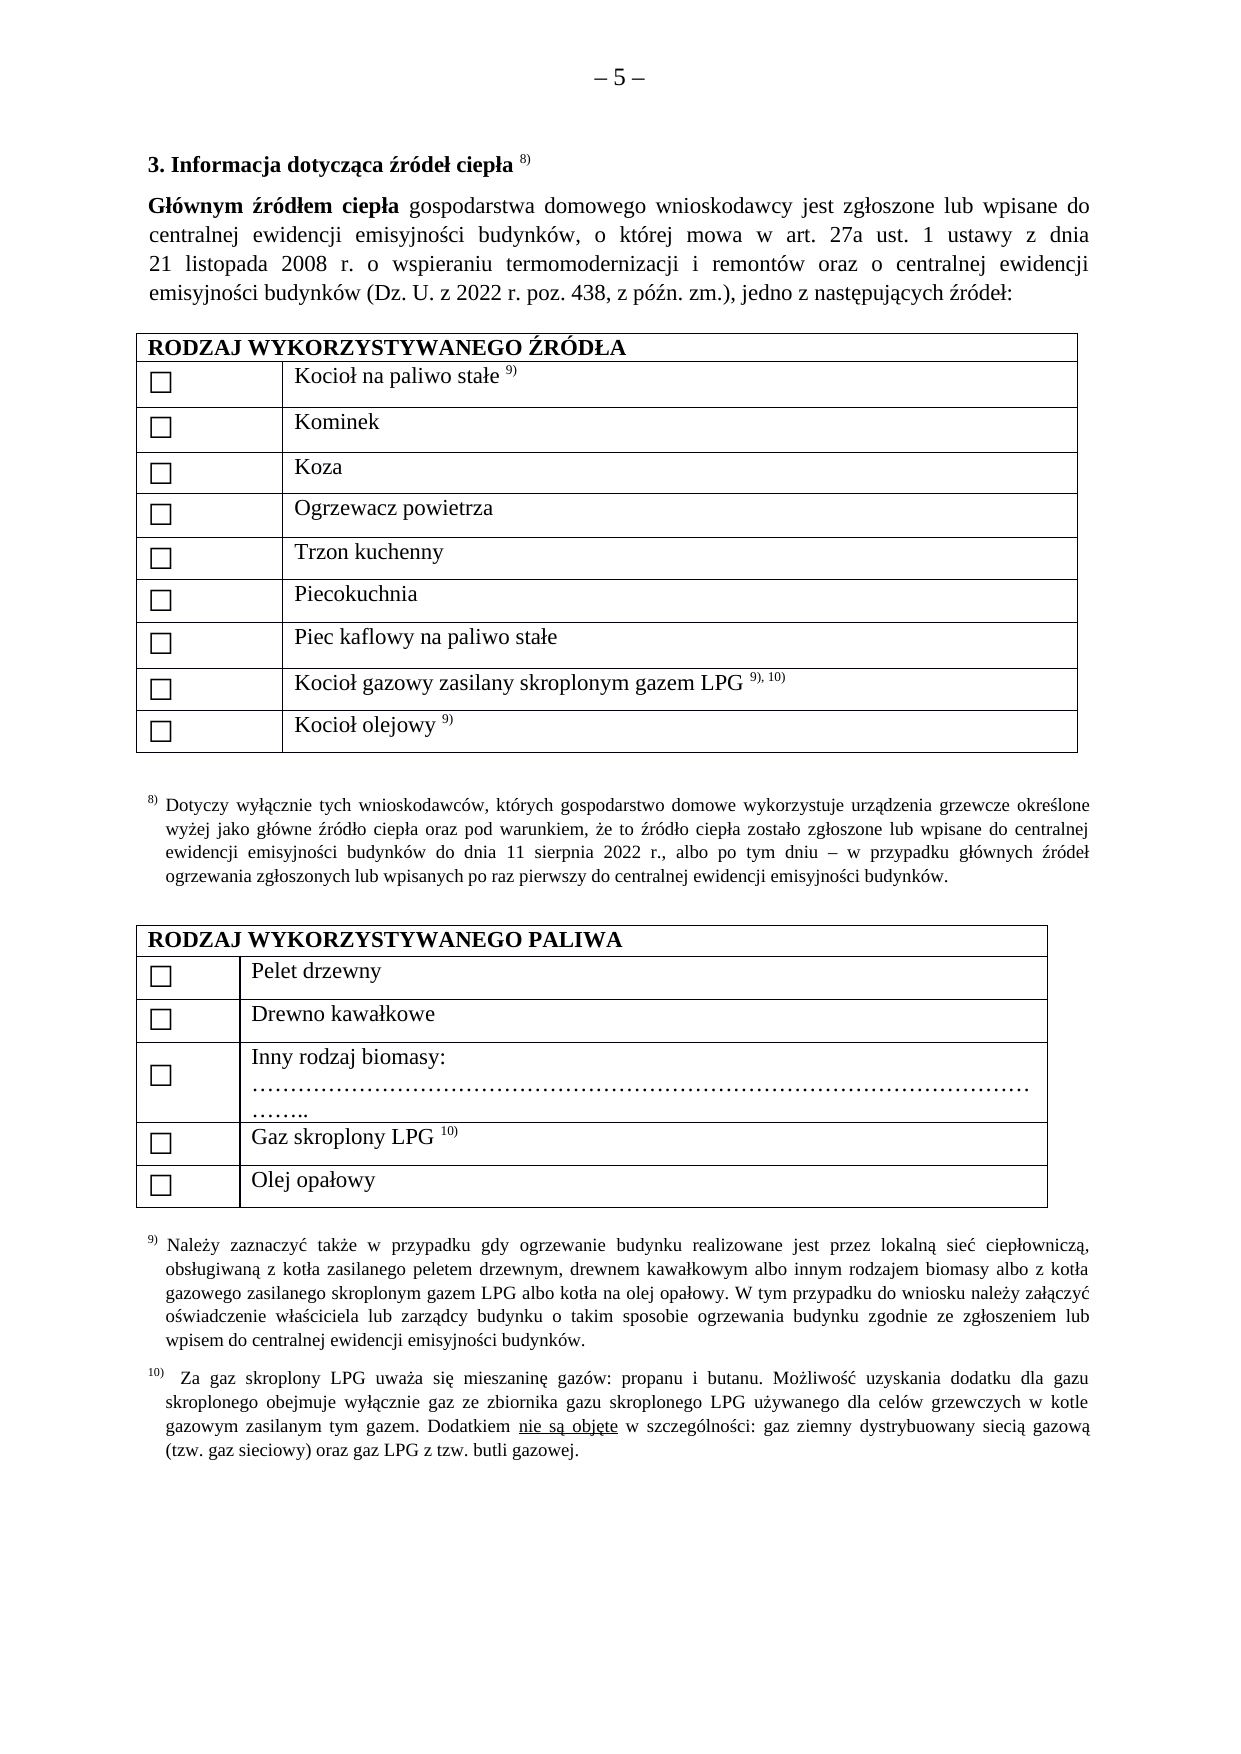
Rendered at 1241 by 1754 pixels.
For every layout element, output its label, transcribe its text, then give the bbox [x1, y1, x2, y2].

table_cell Kocioł olejowy 9) [283, 711, 1077, 752]
table_cell Pelet drzewny [241, 957, 1047, 999]
text 9) Należy zaznaczyć także w przypadku gdy ogrzewanie budynku realizowane jest przez lokalną sieć ciepłowniczą, obsługiwaną z kotła zasilanego peletem drzewnym, drewnem kawałkowym albo innym rodzajem biomasy albo z kotła gazowego zasilanego skroplonym gazem LPG albo kotła na olej opałowy. W tym przypadku do wniosku należy załączyć oświadczenie właściciela lub zarządcy budynku o takim sposobie ogrzewania budynku zgodnie ze zgłoszeniem lub wpisem do centralnej ewidencji emisyjności budynków. [148, 1232, 1091, 1350]
table_cell Piec kaflowy na paliwo stałe [283, 623, 1077, 668]
table_cell ☐ [137, 580, 282, 622]
table_cell ☐ [137, 538, 282, 579]
table_header RODZAJ WYKORZYSTYWANEGO ŹRÓDŁA [137, 334, 1077, 361]
table_cell Kominek [283, 408, 1077, 452]
text Głównym źródłem ciepła gospodarstwa domowego wnioskodawcy jest zgłoszone lub wpisane do centralnej ewidencji emisyjności budynków, o której mowa w art. 27a ust. 1 ustawy z dnia 21 listopada 2008 r. o wspieraniu termomodernizacji i remontów oraz o centralnej ewidencji emisyjności budynków (Dz. U. z 2022 r. poz. 438, z późn. zm.), jedno z następujących źródeł: [148, 192, 1091, 305]
table_cell ☐ [137, 494, 282, 537]
text 10) Za gaz skroplony LPG uważa się mieszaninę gazów: propanu i butanu. Możliwość uzyskania dodatku dla gazu skroplonego obejmuje wyłącznie gaz ze zbiornika gazu skroplonego LPG używanego dla celów grzewczych w kotle gazowym zasilanym tym gazem. Dodatkiem nie są objęte w szczególności: gaz ziemny dystrybuowany siecią gazową (tzw. gaz sieciowy) oraz gaz LPG z tzw. butli gazowej. [148, 1365, 1091, 1460]
table_cell ☐ [137, 1000, 239, 1042]
table_cell Drewno kawałkowe [241, 1000, 1047, 1042]
text 8) Dotyczy wyłącznie tych wnioskodawców, których gospodarstwo domowe wykorzystuje urządzenia grzewcze określone wyżej jako główne źródło ciepła oraz pod warunkiem, że to źródło ciepła zostało zgłoszone lub wpisane do centralnej ewidencji emisyjności budynków do dnia 11 sierpnia 2022 r., albo po tym dniu – w przypadku głównych źródeł ogrzewania zgłoszonych lub wpisanych po raz pierwszy do centralnej ewidencji emisyjności budynków. [148, 792, 1091, 887]
table_cell Inny rodzaj biomasy: ……………………………………………………………………………………………….. [241, 1043, 1047, 1122]
table_cell ☐ [137, 669, 282, 710]
table_cell Koza [283, 453, 1077, 493]
table_cell ☐ [137, 957, 239, 999]
table_cell Ogrzewacz powietrza [283, 494, 1077, 537]
table_cell Olej opałowy [241, 1166, 1047, 1207]
table_cell ☐ [137, 1166, 239, 1207]
table_cell Kocioł gazowy zasilany skroplonym gazem LPG 9), 10) [283, 669, 1077, 710]
table_cell ☐ [137, 362, 282, 407]
table_cell ☐ [137, 1043, 239, 1122]
table_cell Trzon kuchenny [283, 538, 1077, 579]
table_cell ☐ [137, 408, 282, 452]
table_cell ☐ [137, 453, 282, 493]
table_cell Piecokuchnia [283, 580, 1077, 622]
list 3. Informacja dotycząca źródeł ciepła 8) [111, 151, 1079, 177]
table_cell ☐ [137, 623, 282, 668]
table_cell ☐ [137, 1123, 239, 1165]
table_cell Gaz skroplony LPG 10) [241, 1123, 1047, 1165]
table_cell ☐ [137, 711, 282, 752]
table_header RODZAJ WYKORZYSTYWANEGO PALIWA [137, 926, 1047, 956]
table_cell Kocioł na paliwo stałe 9) [283, 362, 1077, 407]
